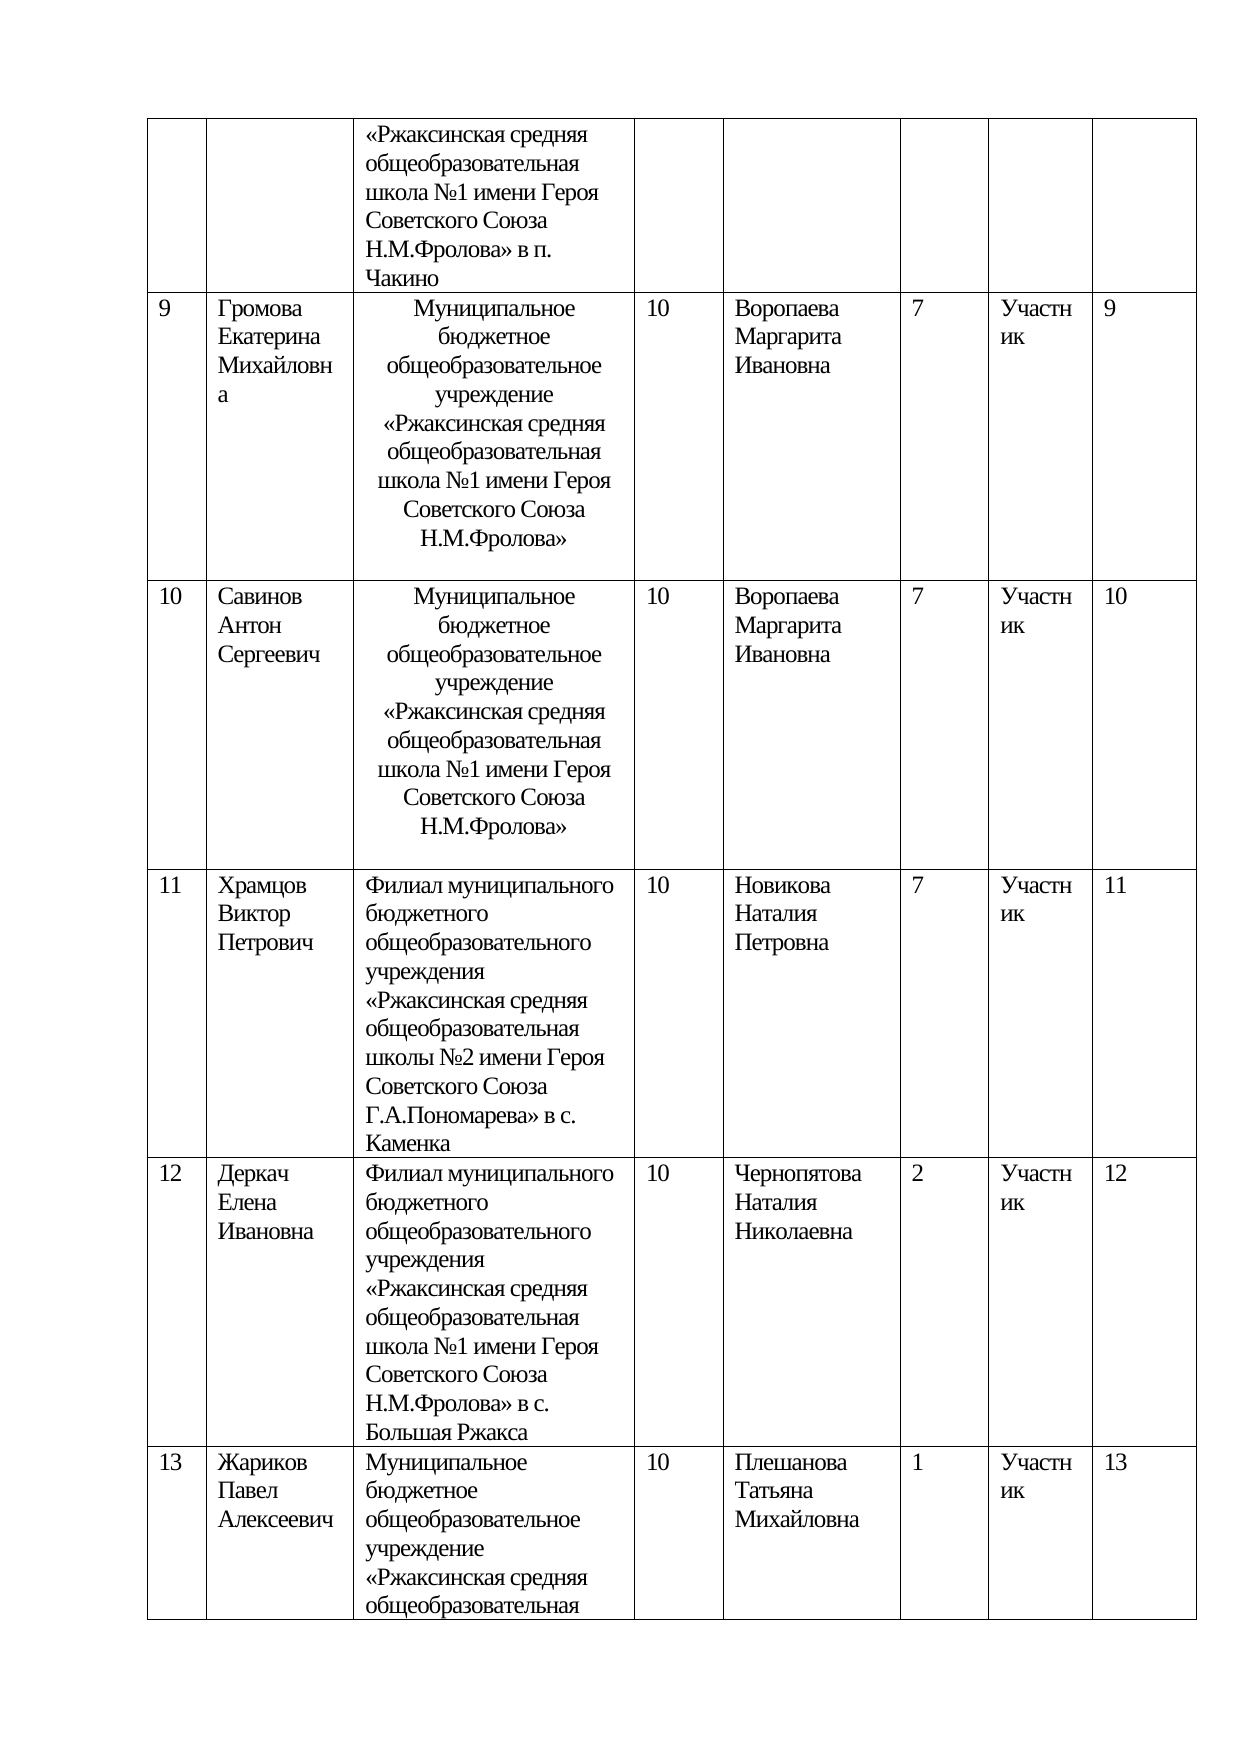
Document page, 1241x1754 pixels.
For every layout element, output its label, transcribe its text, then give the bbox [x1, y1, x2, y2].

table_cell Участник [989, 1447, 1092, 1619]
table_cell «Ржаксинская средняя общеобразовательная школа №1 имени Героя Советского Союза Н.М.Фролова» в п. Чакино [354, 119, 634, 292]
table_cell Храмцов Виктор Петрович [207, 870, 353, 1157]
table_cell 7 [901, 581, 988, 869]
table_cell Участник [989, 293, 1092, 580]
table_cell 12 [1093, 1158, 1196, 1446]
table_cell 10 [635, 870, 723, 1157]
table_cell [1093, 119, 1196, 292]
table_cell 10 [148, 581, 206, 869]
table_cell 7 [901, 293, 988, 580]
table_cell Воропаева Маргарита Ивановна [724, 293, 900, 580]
table_cell 10 [635, 1447, 723, 1619]
table_cell [901, 119, 988, 292]
table_cell [207, 119, 353, 292]
table_cell 2 [901, 1158, 988, 1446]
table_cell 12 [148, 1158, 206, 1446]
table_cell Жариков Павел Алексеевич [207, 1447, 353, 1619]
table_cell Филиал муниципального бюджетного общеобразовательного учреждения «Ржаксинская средняя общеобразовательная школа №1 имени Героя Советского Союза Н.М.Фролова» в с. Большая Ржакса [354, 1158, 634, 1446]
table_cell [635, 119, 723, 292]
table_cell Воропаева Маргарита Ивановна [724, 581, 900, 869]
table_cell 11 [1093, 870, 1196, 1157]
table_cell 9 [148, 293, 206, 580]
table_cell 10 [1093, 581, 1196, 869]
table_cell Муниципальное бюджетное общеобразовательное учреждение «Ржаксинская средняя общеобразовательная [354, 1447, 634, 1619]
table_cell Чернопятова Наталия Николаевна [724, 1158, 900, 1446]
table_cell 11 [148, 870, 206, 1157]
table_cell 1 [901, 1447, 988, 1619]
table_cell 7 [901, 870, 988, 1157]
table_cell Муниципальное бюджетное общеобразовательное учреждение «Ржаксинская средняя общеобразовательная школа №1 имени Героя Советского Союза Н.М.Фролова» [354, 581, 634, 869]
table_cell Участник [989, 1158, 1092, 1446]
table_cell Муниципальное бюджетное общеобразовательное учреждение «Ржаксинская средняя общеобразовательная школа №1 имени Героя Советского Союза Н.М.Фролова» [354, 293, 634, 580]
table_cell Савинов Антон Сергеевич [207, 581, 353, 869]
table_cell Участник [989, 870, 1092, 1157]
table_cell 13 [148, 1447, 206, 1619]
table_cell Плешанова Татьяна Михайловна [724, 1447, 900, 1619]
table_cell 13 [1093, 1447, 1196, 1619]
table_cell 9 [1093, 293, 1196, 580]
table_cell Филиал муниципального бюджетного общеобразовательного учреждения «Ржаксинская средняя общеобразовательная школы №2 имени Героя Советского Союза Г.А.Пономарева» в с. Каменка [354, 870, 634, 1157]
table_cell [724, 119, 900, 292]
table_cell 10 [635, 1158, 723, 1446]
table_cell 10 [635, 293, 723, 580]
table_cell Новикова Наталия Петровна [724, 870, 900, 1157]
table_cell [148, 119, 206, 292]
table_cell Участник [989, 581, 1092, 869]
table_cell Громова Екатерина Михайловна [207, 293, 353, 580]
table_cell Деркач Елена Ивановна [207, 1158, 353, 1446]
table_cell 10 [635, 581, 723, 869]
table_cell [989, 119, 1092, 292]
